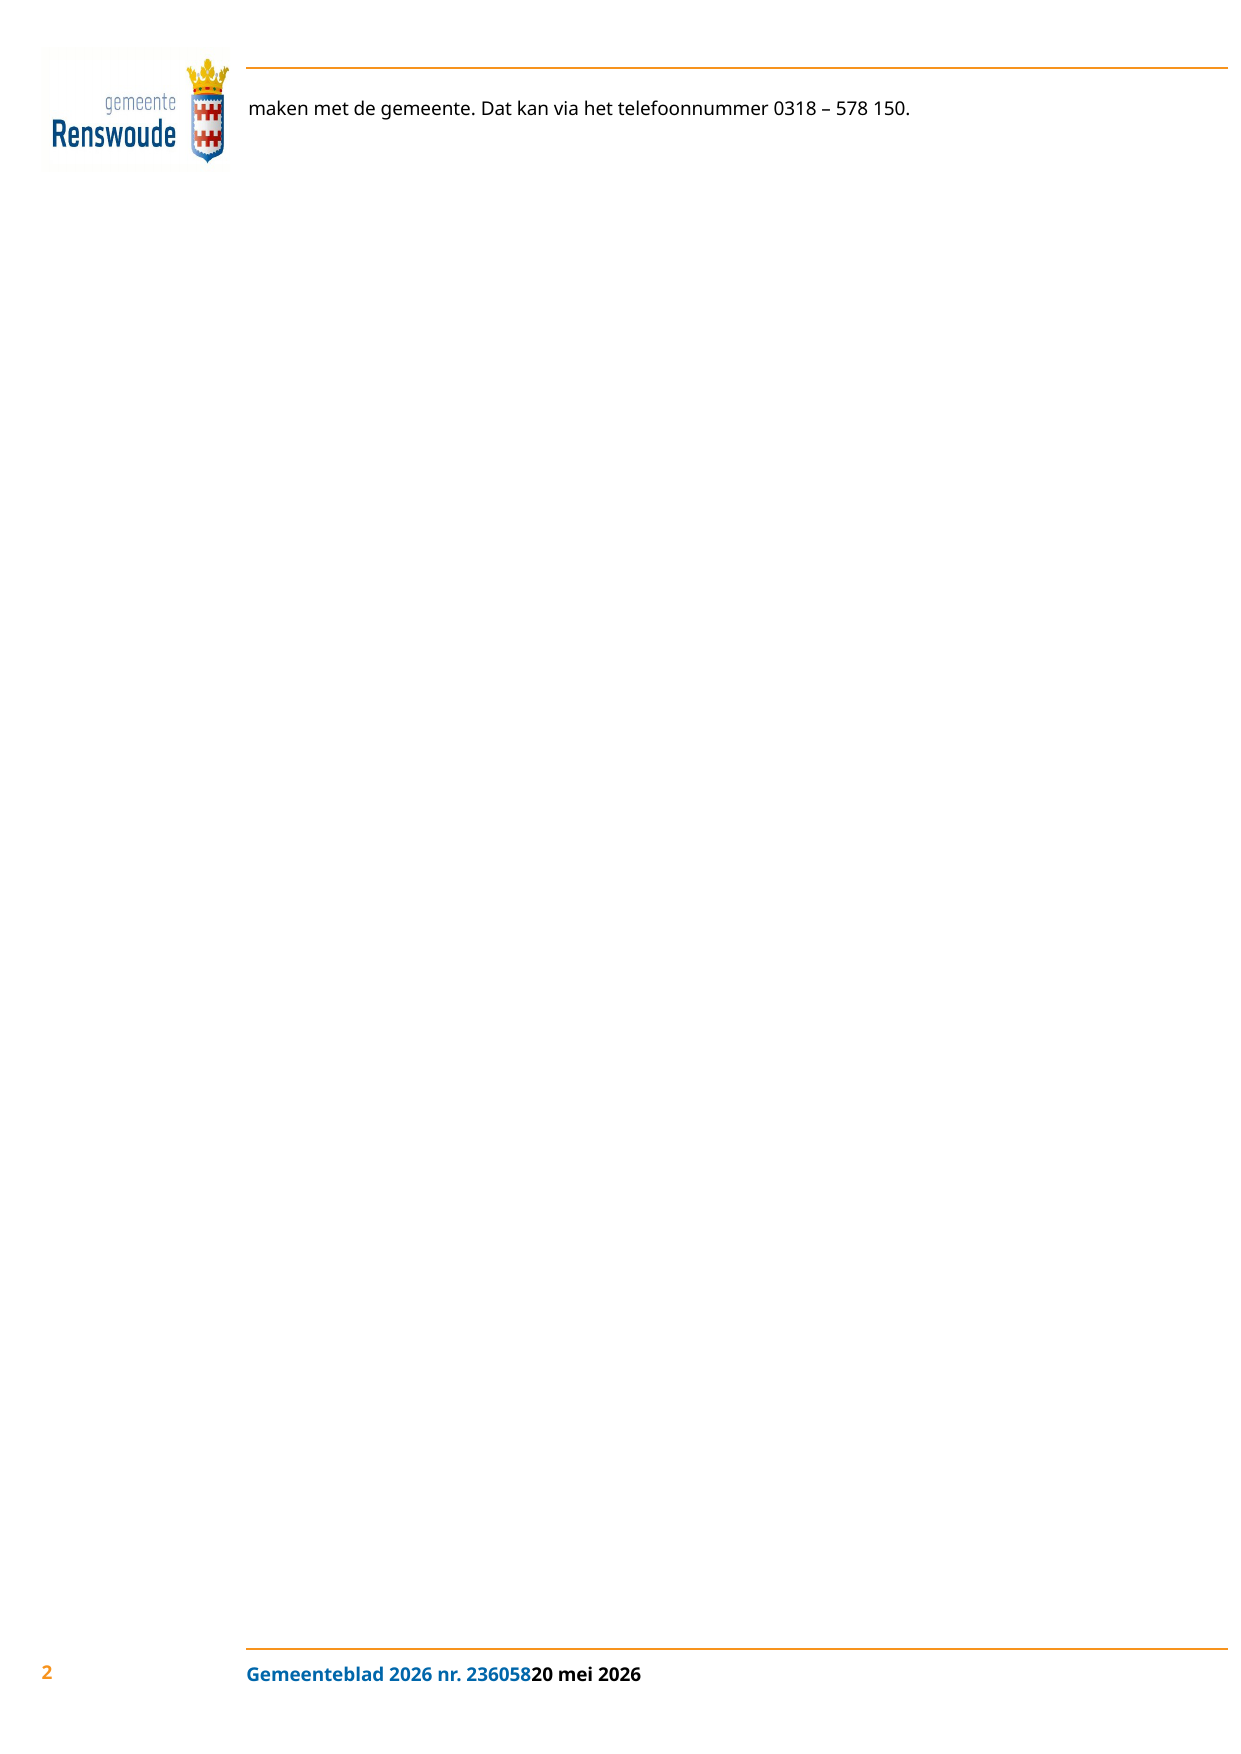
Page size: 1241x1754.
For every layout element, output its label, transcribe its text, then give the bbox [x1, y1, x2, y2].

picture [41, 47, 231, 172]
text maken met de gemeente. Dat kan via het telefoonnummer 0318 – 578 150. [248, 95, 1152, 121]
